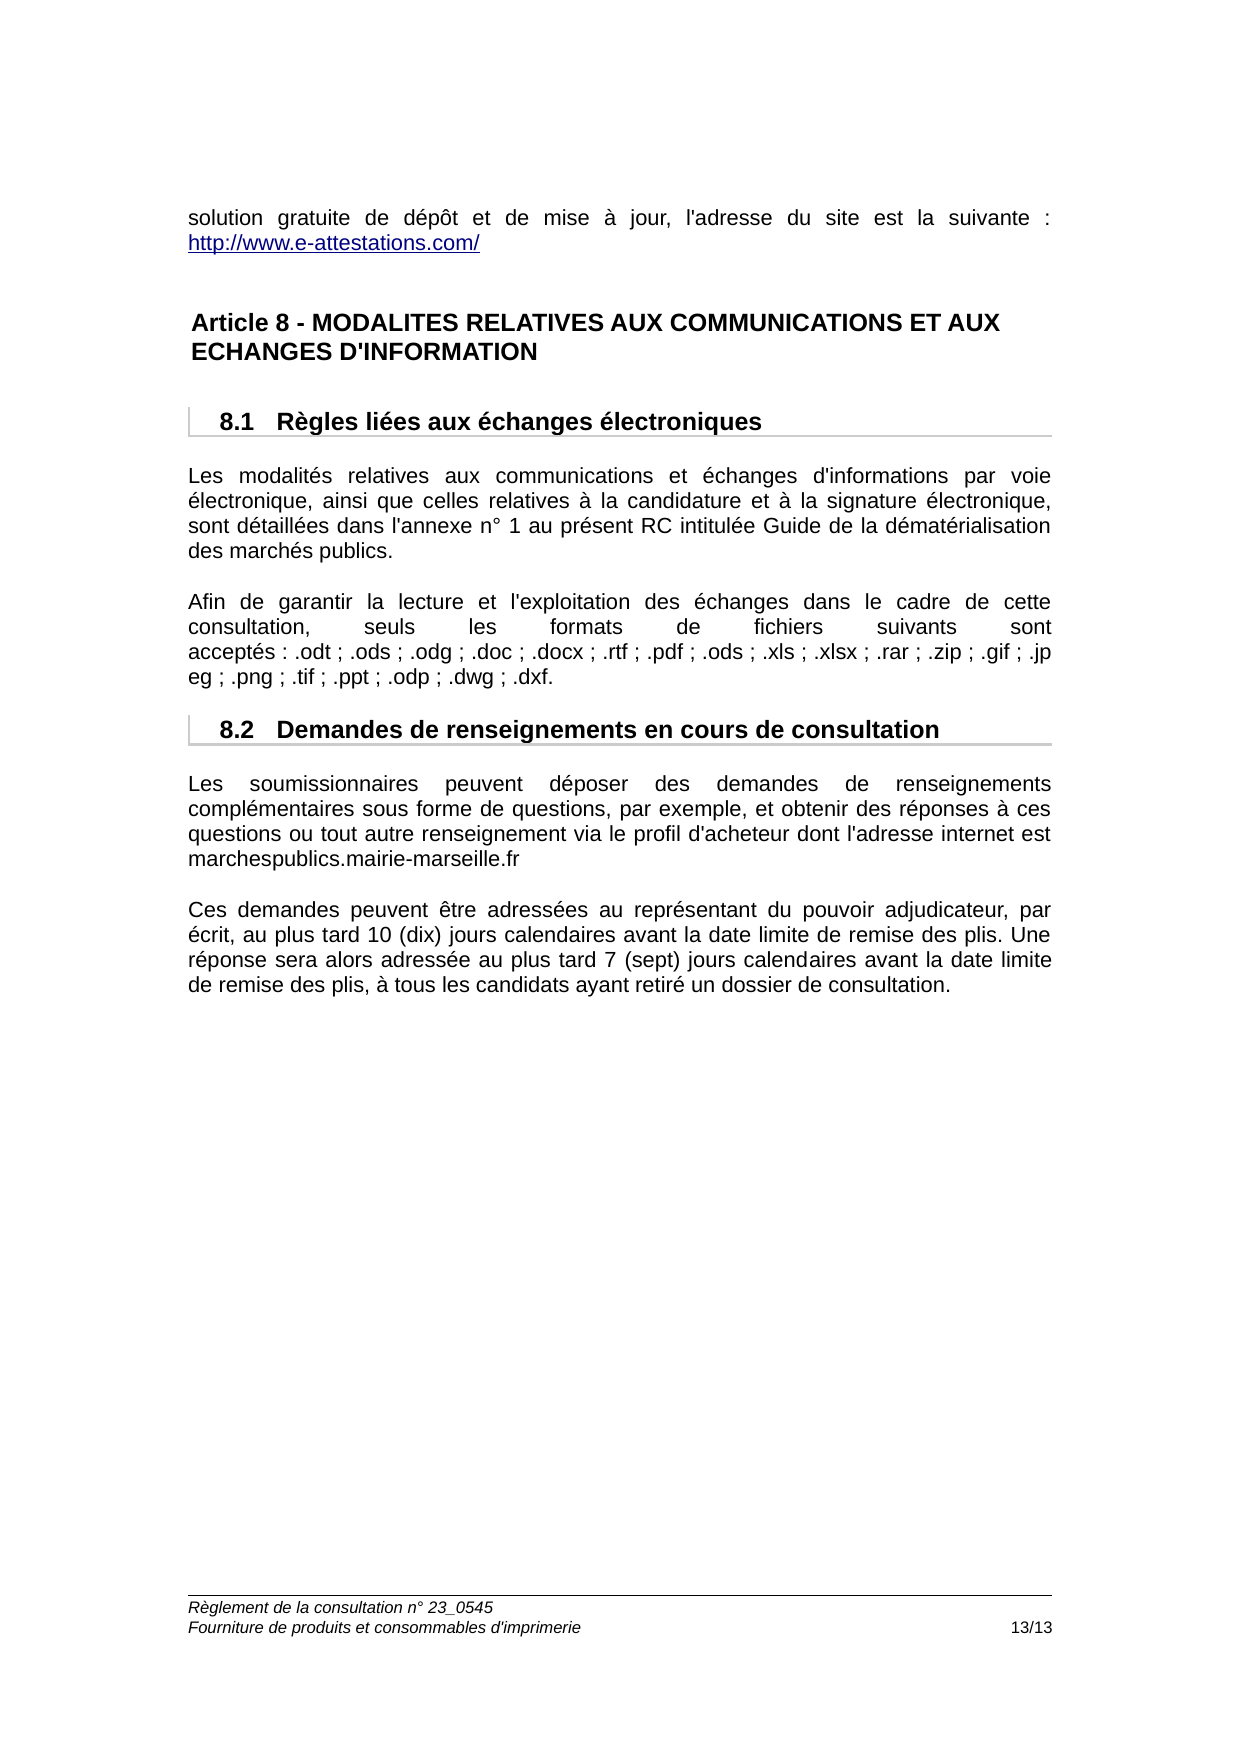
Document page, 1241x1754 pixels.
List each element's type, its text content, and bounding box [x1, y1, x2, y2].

text solution gratuite de dépôt et de mise à jour, l'adresse du site est la suivante : http://www.e-attestations.com/ [188, 204, 1052, 255]
text Afin de garantir la lecture et l'exploitation des échanges dans le cadre de cette consultation, seuls les formats de fichiers suivants sont acceptés : .odt ; .ods ; .odg ; .doc ; .docx ; .rtf ; .pdf ; .ods ; .xls ; .xlsx ; .rar ; .zip ; .gif ; .jpeg ; .png ; .tif ; .ppt ; .odp ; .dwg ; .dxf. [188, 589, 1052, 689]
text Les modalités relatives aux communications et échanges d'informations par voie électronique, ainsi que celles relatives à la candidature et à la signature électronique, sont détaillées dans l'annexe n° 1 au présent RC intitulée Guide de la dématérialisation des marchés publics. [188, 463, 1052, 563]
text Les soumissionnaires peuvent déposer des demandes de renseignements complémentaires sous forme de questions, par exemple, et obtenir des réponses à ces questions ou tout autre renseignement via le profil d'acheteur dont l'adresse internet est marchespublics.mairie-marseille.fr [188, 771, 1052, 872]
subtitle Demandes de renseignements en cours de consultation [190, 715, 1052, 743]
subtitle MODALITES RELATIVES AUX COMMUNICATIONS ET AUX ECHANGES D'INFORMATION [188, 305, 1052, 369]
subtitle Règles liées aux échanges électroniques [190, 407, 1052, 435]
text Ces demandes peuvent être adressées au représentant du pouvoir adjudicateur, par écrit, au plus tard 10 (dix) jours calendaires avant la date limite de remise des plis. Une réponse sera alors adressée au plus tard 7 (sept) jours calendaires avant la date limite de remise des plis, à tous les candidats ayant retiré un dossier de consultation. [188, 897, 1052, 998]
